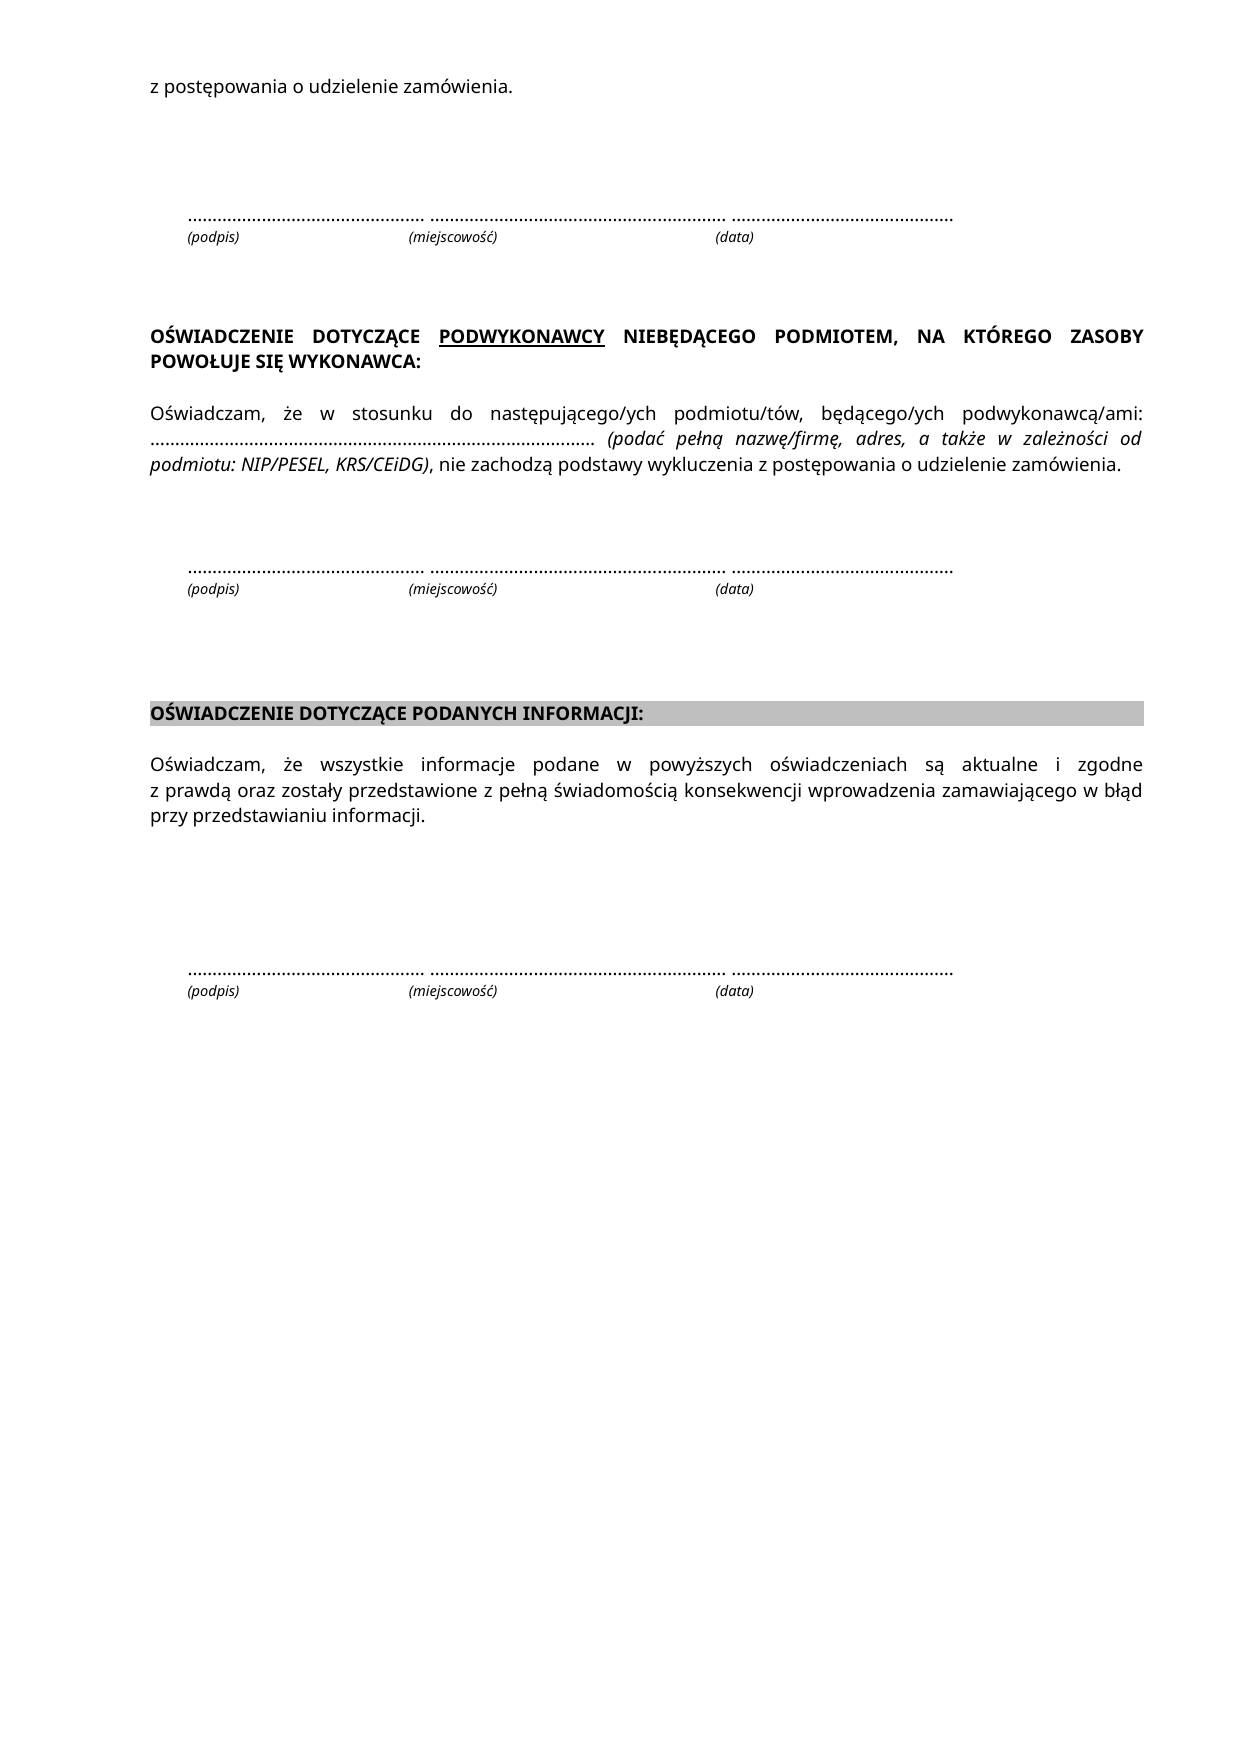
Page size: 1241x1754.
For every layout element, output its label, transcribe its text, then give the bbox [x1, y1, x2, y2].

text OŚWIADCZENIE DOTYCZĄCE PODWYKONAWCY NIEBĘDĄCEGO PODMIOTEM, NA KTÓREGO ZASOBY POWOŁUJE SIĘ WYKONAWCA: [150, 323, 1144, 374]
text (podpis) (miejscowość) (data) [187, 578, 1095, 598]
text z postępowania o udzielenie zamówienia. [150, 74, 1144, 99]
text (podpis) (miejscowość) (data) [187, 227, 1095, 247]
text …………………………………..……. ………………………………………..…………. …………………………….….……. [187, 201, 1095, 227]
text …………………………………..……. ………………………………………..…………. …………………………….….……. [187, 553, 1095, 578]
text Oświadczam, że w stosunku do następującego/ych podmiotu/tów, będącego/ych podwykonawcą/ami: ……………………………………………………………………..….…… (podać pełną nazwę/firmę, adres, a także w zależności od podmiotu: NIP/PESEL, KRS/CEiDG), nie zachodzą podstawy wykluczenia z postępowania o udzielenie zamówienia. [150, 400, 1144, 476]
text (podpis) (miejscowość) (data) [187, 981, 1095, 1001]
text Oświadczam, że wszystkie informacje podane w powyższych oświadczeniach są aktualne i zgodne z prawdą oraz zostały przedstawione z pełną świadomością konsekwencji wprowadzenia zamawiającego w błąd przy przedstawianiu informacji. [150, 752, 1144, 828]
text …………………………………..……. ………………………………………..…………. …………………………….….……. [187, 956, 1095, 981]
text OŚWIADCZENIE DOTYCZĄCE PODANYCH INFORMACJI: [150, 701, 1144, 726]
